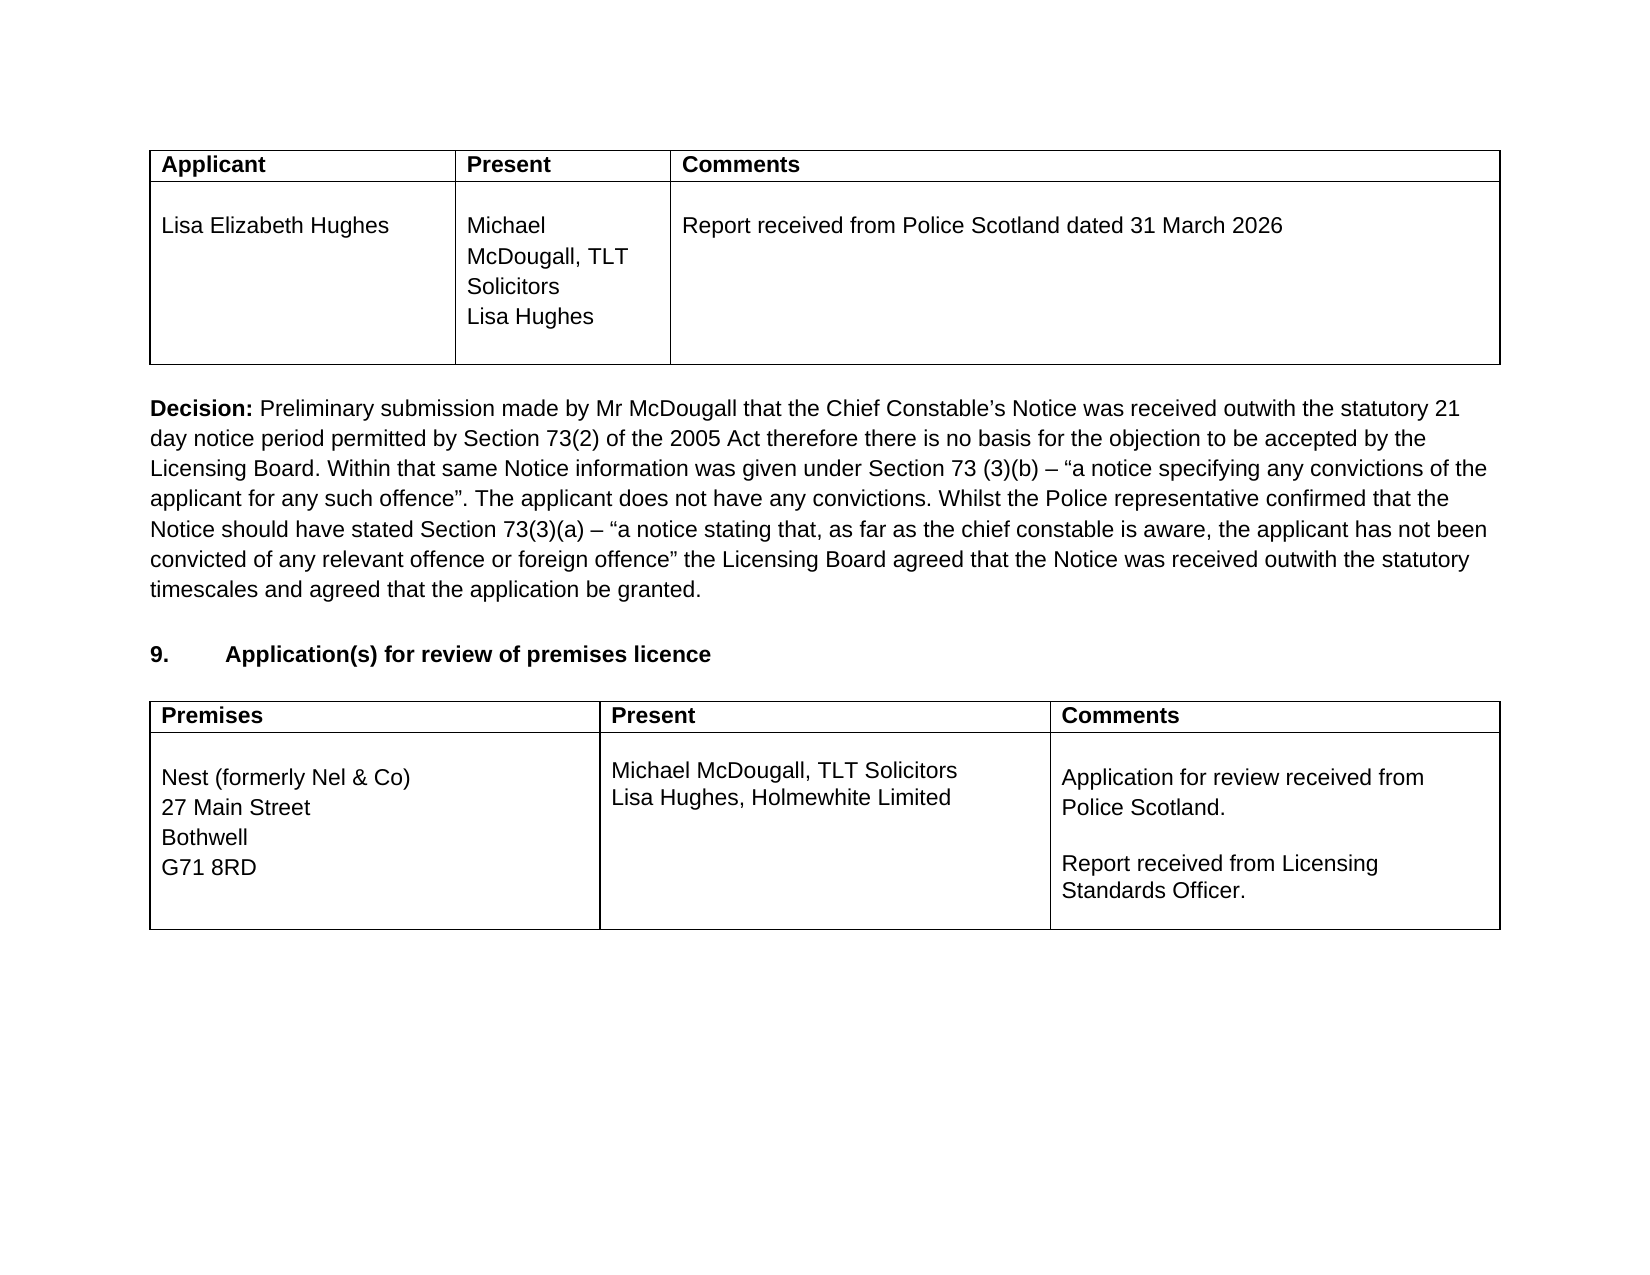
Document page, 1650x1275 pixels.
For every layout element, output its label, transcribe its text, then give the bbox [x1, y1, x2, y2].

table_header Applicant [151, 151, 455, 181]
table_cell Application for review received from Police Scotland. Report received from Licensing Standards Officer. [1051, 733, 1499, 929]
table_cell Report received from Police Scotland dated 31 March 2026 [671, 182, 1499, 363]
table_header Premises [151, 702, 599, 732]
table_header Present [601, 702, 1050, 732]
table_header Comments [1051, 702, 1499, 732]
table_header Comments [671, 151, 1499, 181]
table_cell Nest (formerly Nel & Co) 27 Main Street Bothwell G71 8RD [151, 733, 599, 929]
subtitle 9. Application(s) for review of premises licence [150, 641, 1500, 667]
table_cell Michael McDougall, TLT Solicitors Lisa Hughes, Holmewhite Limited [601, 733, 1050, 929]
text Decision: Preliminary submission made by Mr McDougall that the Chief Constable’s Notice was received outwith the statutory 21 day notice period permitted by Section 73(2) of the 2005 Act therefore there is no basis for the objection to be accepted by the Licensing Board. Within that same Notice information was given under Section 73 (3)(b) – “a notice specifying any convictions of the applicant for any such offence”. The applicant does not have any convictions. Whilst the Police representative confirmed that the Notice should have stated Section 73(3)(a) – “a notice stating that, as far as the chief constable is aware, the applicant has not been convicted of any relevant offence or foreign offence” the Licensing Board agreed that the Notice was received outwith the statutory timescales and agreed that the application be granted. [150, 395, 1500, 602]
table_cell Lisa Elizabeth Hughes [151, 182, 455, 363]
table_header Present [456, 151, 670, 181]
table_cell Michael McDougall, TLT Solicitors Lisa Hughes [456, 182, 670, 363]
